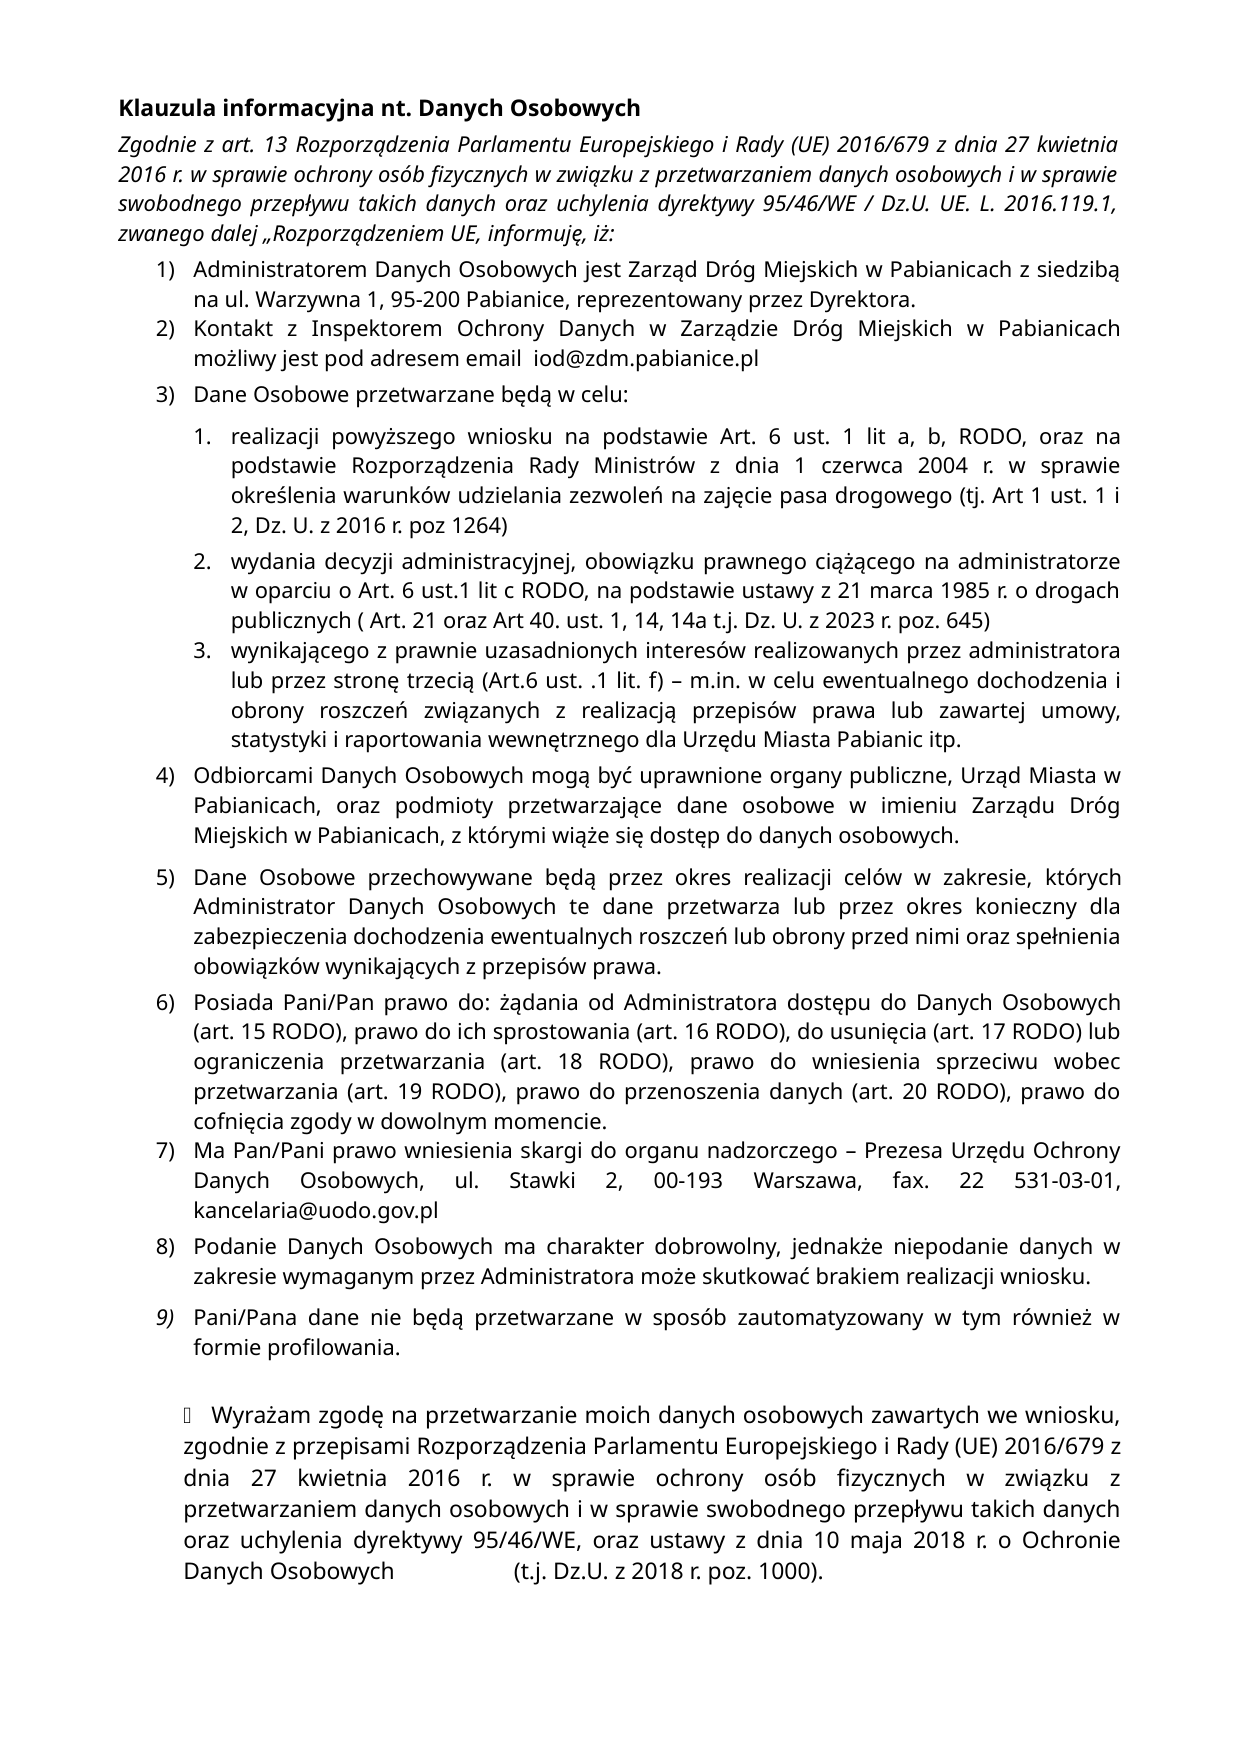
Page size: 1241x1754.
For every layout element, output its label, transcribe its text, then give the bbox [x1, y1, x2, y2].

list Administratorem Danych Osobowych jest Zarząd Dróg Miejskich w Pabianicach z siedzibą na ul. Warzywna 1, 95-200 Pabianice, reprezentowany przez Dyrektora. [156, 254, 1122, 313]
list Podanie Danych Osobowych ma charakter dobrowolny, jednakże niepodanie danych w zakresie wymaganym przez Administratora może skutkować brakiem realizacji wniosku. [156, 1231, 1122, 1290]
text  Wyrażam zgodę na przetwarzanie moich danych osobowych zawartych we wniosku, zgodnie z przepisami Rozporządzenia Parlamentu Europejskiego i Rady (UE) 2016/679 z dnia 27 kwietnia 2016 r. w sprawie ochrony osób fizycznych w związku z przetwarzaniem danych osobowych i w sprawie swobodnego przepływu takich danych oraz uchylenia dyrektywy 95/46/WE, oraz ustawy z dnia 10 maja 2018 r. o Ochronie Danych Osobowych (t.j. Dz.U. z 2018 r. poz. 1000). [183, 1399, 1122, 1587]
text Klauzula informacyjna nt. Danych Osobowych [118, 92, 1122, 123]
list realizacji powyższego wniosku na podstawie Art. 6 ust. 1 lit a, b, RODO, oraz na podstawie Rozporządzenia Rady Ministrów z dnia 1 czerwca 2004 r. w sprawie określenia warunków udzielania zezwoleń na zajęcie pasa drogowego (tj. Art 1 ust. 1 i 2, Dz. U. z 2016 r. poz 1264) [193, 421, 1122, 540]
list Kontakt z Inspektorem Ochrony Danych w Zarządzie Dróg Miejskich w Pabianicach możliwy jest pod adresem email iod@zdm.pabianice.pl [156, 313, 1122, 373]
list Ma Pan/Pani prawo wniesienia skargi do organu nadzorczego – Prezesa Urzędu Ochrony Danych Osobowych, ul. Stawki 2, 00-193 Warszawa, fax. 22 531-03-01, kancelaria@uodo.gov.pl [156, 1136, 1122, 1225]
list Dane Osobowe przetwarzane będą w celu: [156, 379, 1122, 409]
list Dane Osobowe przechowywane będą przez okres realizacji celów w zakresie, których Administrator Danych Osobowych te dane przetwarza lub przez okres konieczny dla zabezpieczenia dochodzenia ewentualnych roszczeń lub obrony przed nimi oraz spełnienia obowiązków wynikających z przepisów prawa. [156, 861, 1122, 981]
list Pani/Pana dane nie będą przetwarzane w sposób zautomatyzowany w tym również w formie profilowania. [156, 1302, 1122, 1362]
list wynikającego z prawnie uzasadnionych interesów realizowanych przez administratora lub przez stronę trzecią (Art.6 ust. .1 lit. f) – m.in. w celu ewentualnego dochodzenia i obrony roszczeń związanych z realizacją przepisów prawa lub zawartej umowy, statystyki i raportowania wewnętrznego dla Urzędu Miasta Pabianic itp. [193, 635, 1122, 754]
text Zgodnie z art. 13 Rozporządzenia Parlamentu Europejskiego i Rady (UE) 2016/679 z dnia 27 kwietnia 2016 r. w sprawie ochrony osób fizycznych w związku z przetwarzaniem danych osobowych i w sprawie swobodnego przepływu takich danych oraz uchylenia dyrektywy 95/46/WE / Dz.U. UE. L. 2016.119.1, zwanego dalej „Rozporządzeniem UE, informuję, iż: [118, 129, 1122, 248]
list wydania decyzji administracyjnej, obowiązku prawnego ciążącego na administratorze w oparciu o Art. 6 ust.1 lit c RODO, na podstawie ustawy z 21 marca 1985 r. o drogach publicznych ( Art. 21 oraz Art 40. ust. 1, 14, 14a t.j. Dz. U. z 2023 r. poz. 645) [193, 546, 1122, 635]
list Odbiorcami Danych Osobowych mogą być uprawnione organy publiczne, Urząd Miasta w Pabianicach, oraz podmioty przetwarzające dane osobowe w imieniu Zarządu Dróg Miejskich w Pabianicach, z którymi wiąże się dostęp do danych osobowych. [156, 760, 1122, 849]
list Posiada Pani/Pan prawo do: żądania od Administratora dostępu do Danych Osobowych (art. 15 RODO), prawo do ich sprostowania (art. 16 RODO), do usunięcia (art. 17 RODO) lub ograniczenia przetwarzania (art. 18 RODO), prawo do wniesienia sprzeciwu wobec przetwarzania (art. 19 RODO), prawo do przenoszenia danych (art. 20 RODO), prawo do cofnięcia zgody w dowolnym momencie. [156, 987, 1122, 1136]
